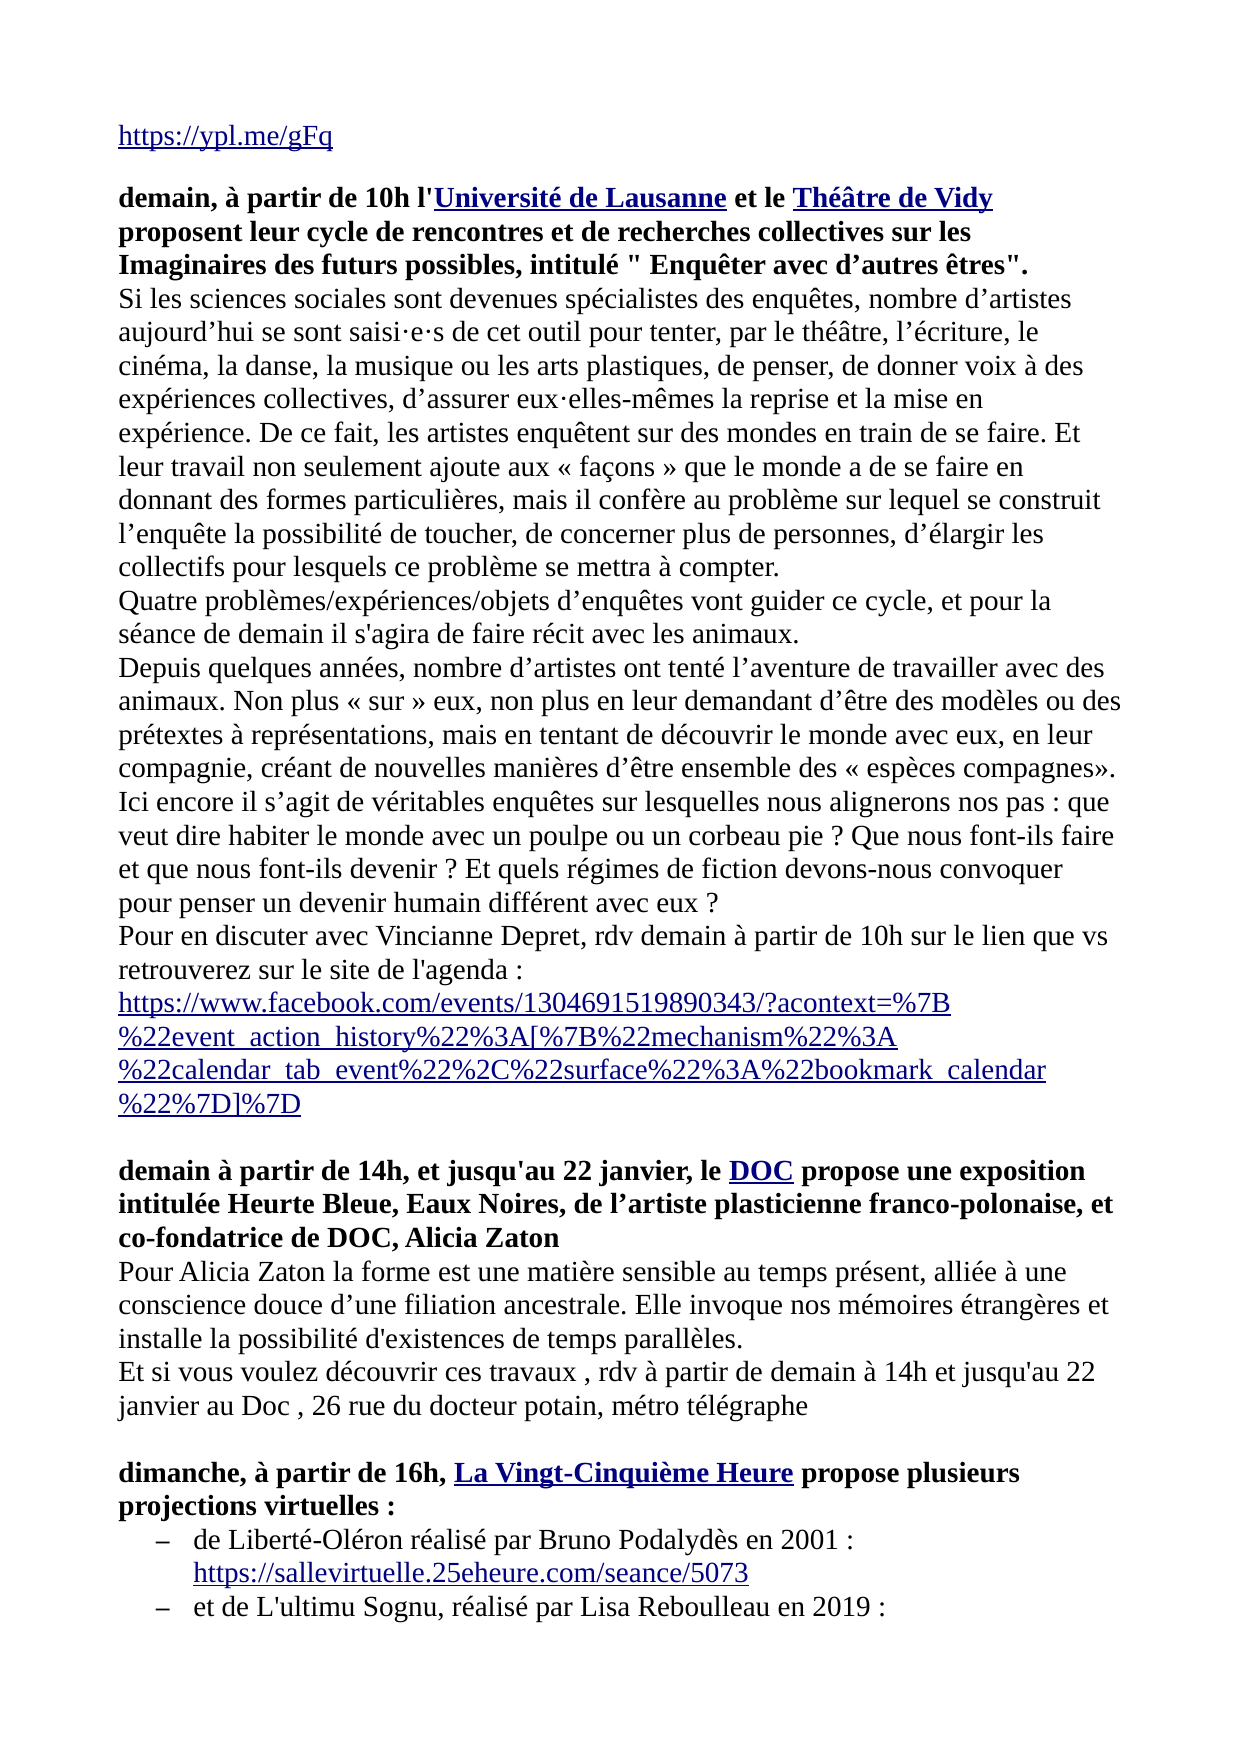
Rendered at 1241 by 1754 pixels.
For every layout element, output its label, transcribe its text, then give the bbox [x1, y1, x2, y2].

text demain à partir de 14h, et jusqu'au 22 janvier, le DOC propose une exposition intitulée Heurte Bleue, Eaux Noires, de l’artiste plasticienne franco-polonaise, et co-fondatrice de DOC, Alicia Zaton Pour Alicia Zaton la forme est une matière sensible au temps présent, alliée à une conscience douce d’une filiation ancestrale. Elle invoque nos mémoires étrangères et installe la possibilité d'existences de temps parallèles. [118, 1153, 1122, 1354]
text Quatre problèmes/expériences/objets d’enquêtes vont guider ce cycle, et pour la séance de demain il s'agira de faire récit avec les animaux. Depuis quelques années, nombre d’artistes ont tenté l’aventure de travailler avec des animaux. Non plus « sur » eux, non plus en leur demandant d’être des modèles ou des prétextes à représentations, mais en tentant de découvrir le monde avec eux, en leur compagnie, créant de nouvelles manières d’être ensemble des « espèces compagnes». Ici encore il s’agit de véritables enquêtes sur lesquelles nous alignerons nos pas : que veut dire habiter le monde avec un poulpe ou un corbeau pie ? Que nous font-ils faire et que nous font-ils devenir ? Et quels régimes de fiction devons-nous convoquer pour penser un devenir humain différent avec eux ? [118, 583, 1122, 918]
text Et si vous voulez découvrir ces travaux , rdv à partir de demain à 14h et jusqu'au 22 janvier au Doc , 26 rue du docteur potain, métro télégraphe [118, 1354, 1122, 1421]
text dimanche, à partir de 16h, La Vingt-Cinquième Heure propose plusieurs projections virtuelles : [118, 1455, 1122, 1522]
list de Liberté-Oléron réalisé par Bruno Podalydès en 2001 : https://sallevirtuelle.25eheure.com/seance/5073 [156, 1522, 1122, 1589]
text Si les sciences sociales sont devenues spécialistes des enquêtes, nombre d’artistes aujourd’hui se sont saisi·e·s de cet outil pour tenter, par le théâtre, l’écriture, le cinéma, la danse, la musique ou les arts plastiques, de penser, de donner voix à des expériences collectives, d’assurer eux·elles-mêmes la reprise et la mise en expérience. De ce fait, les artistes enquêtent sur des mondes en train de se faire. Et leur travail non seulement ajoute aux « façons » que le monde a de se faire en donnant des formes particulières, mais il confère au problème sur lequel se construit l’enquête la possibilité de toucher, de concerner plus de personnes, d’élargir les collectifs pour lesquels ce problème se mettra à compter. [118, 281, 1122, 583]
text https://www.facebook.com/events/1304691519890343/?acontext=%7B%22event_action_history%22%3A[%7B%22mechanism%22%3A%22calendar_tab_event%22%2C%22surface%22%3A%22bookmark_calendar%22%7D]%7D [118, 985, 1122, 1119]
text https://ypl.me/gFq [118, 118, 1122, 152]
list et de L'ultimu Sognu, réalisé par Lisa Reboulleau en 2019 : [156, 1589, 1122, 1623]
text demain, à partir de 10h l'Université de Lausanne et le Théâtre de Vidy proposent leur cycle de rencontres et de recherches collectives sur les Imaginaires des futurs possibles, intitulé " Enquêter avec d’autres êtres". [118, 180, 1122, 281]
text Pour en discuter avec Vincianne Depret, rdv demain à partir de 10h sur le lien que vs retrouverez sur le site de l'agenda : [118, 918, 1122, 985]
